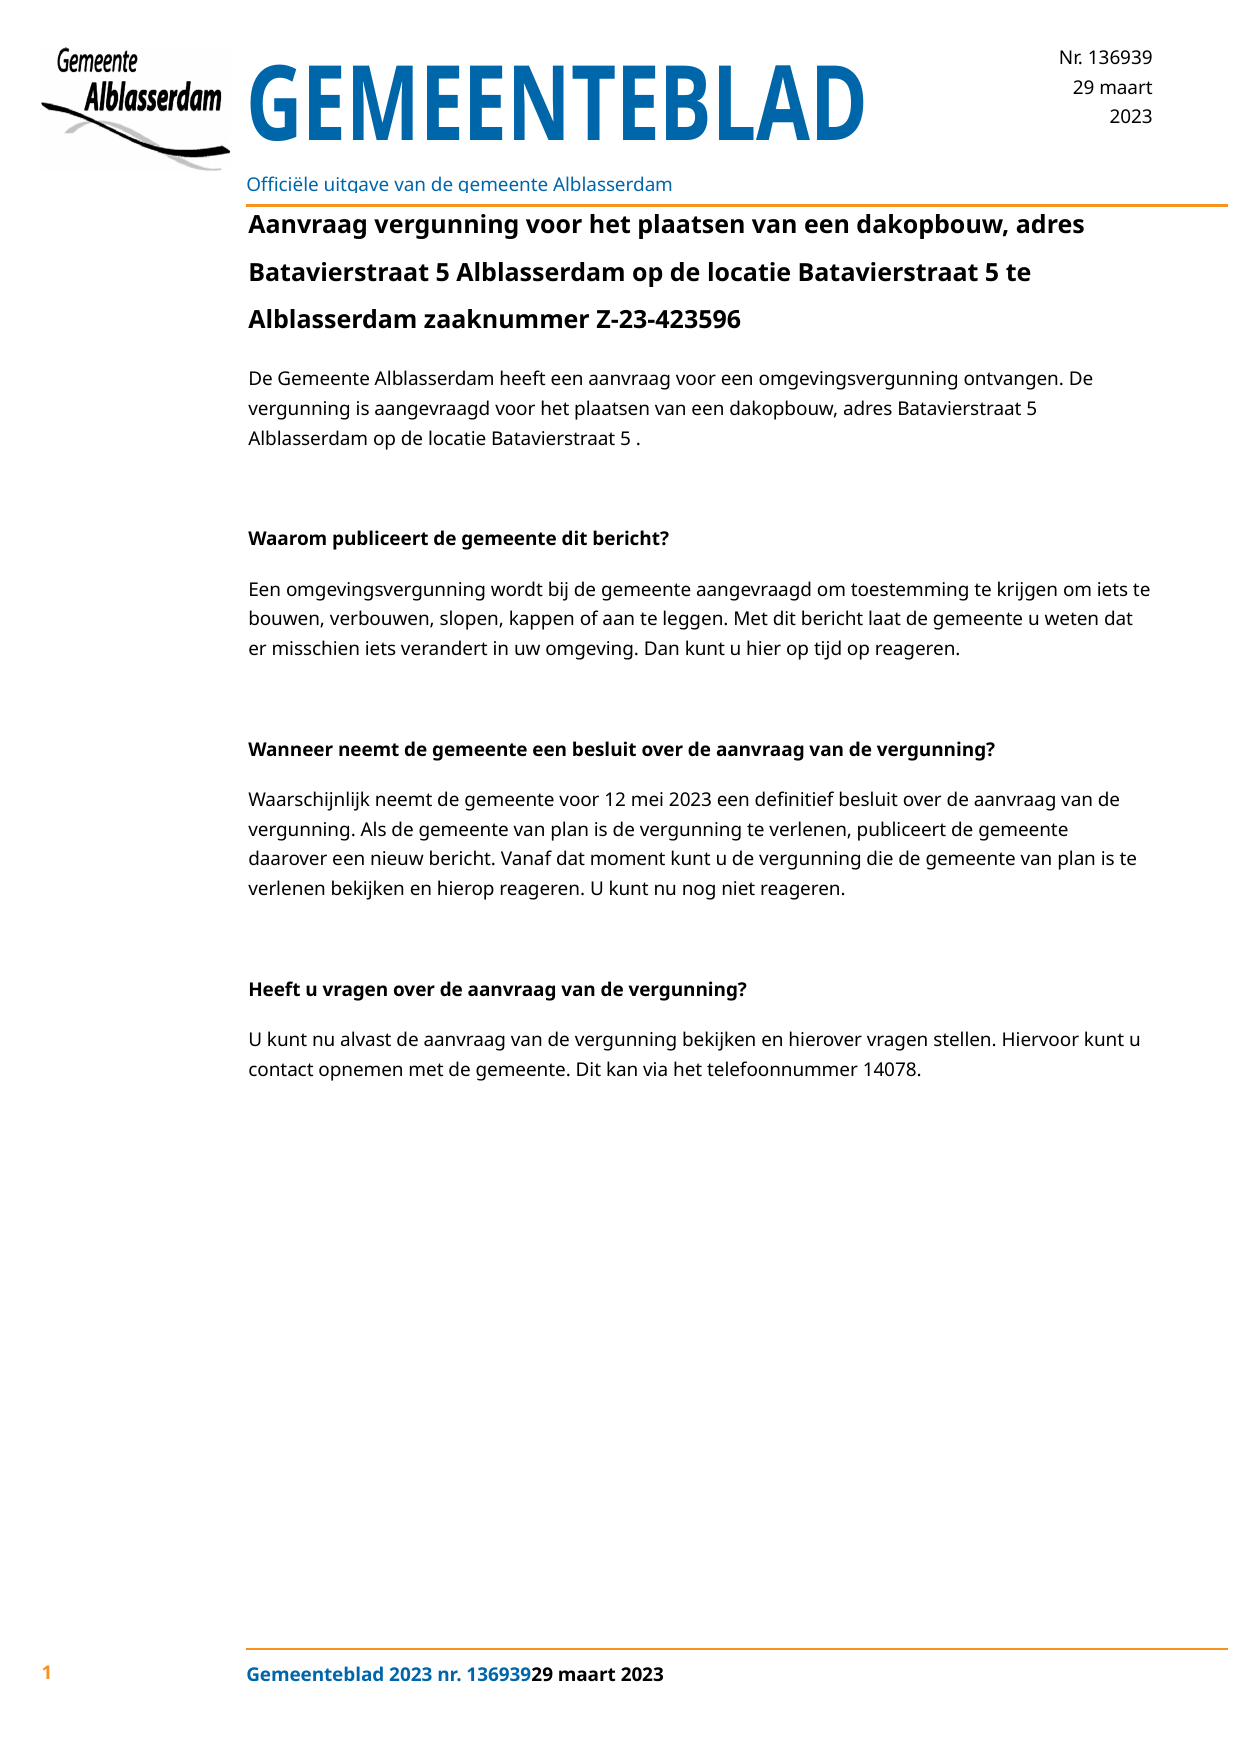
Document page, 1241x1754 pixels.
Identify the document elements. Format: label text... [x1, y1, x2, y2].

picture [41, 47, 231, 172]
text Wanneer neemt de gemeente een besluit over de aanvraag van de vergunning? [248, 736, 1152, 762]
text De Gemeente Alblasserdam heeft een aanvraag voor een omgevingsvergunning ontvangen. De vergunning is aangevraagd voor het plaatsen van een dakopbouw, adres Batavierstraat 5 Alblasserdam op de locatie Batavierstraat 5 . [248, 366, 1152, 450]
text Waarom publiceert de gemeente dit bericht? [248, 526, 1152, 551]
text Waarschijnlijk neemt de gemeente voor 12 mei 2023 een definitief besluit over de aanvraag van de vergunning. Als de gemeente van plan is de vergunning te verlenen, publiceert de gemeente daarover een nieuw bericht. Vanaf dat moment kunt u de vergunning die de gemeente van plan is te verlenen bekijken en hierop reageren. U kunt nu nog niet reageren. [248, 786, 1152, 901]
text Heeft u vragen over de aanvraag van de vergunning? [248, 976, 1152, 1002]
text U kunt nu alvast de aanvraag van de vergunning bekijken en hierover vragen stellen. Hiervoor kunt u contact opnemen met de gemeente. Dit kan via het telefoonnummer 14078. [248, 1026, 1152, 1082]
text Een omgevingsvergunning wordt bij de gemeente aangevraagd om toestemming te krijgen om iets te bouwen, verbouwen, slopen, kappen of aan te leggen. Met dit bericht laat de gemeente u weten dat er misschien iets verandert in uw omgeving. Dan kunt u hier op tijd op reageren. [248, 576, 1152, 661]
text Aanvraag vergunning voor het plaatsen van een dakopbouw, adres Batavierstraat 5 Alblasserdam op de locatie Batavierstraat 5 te Alblasserdam zaaknummer Z-23-423596 [248, 207, 1152, 336]
